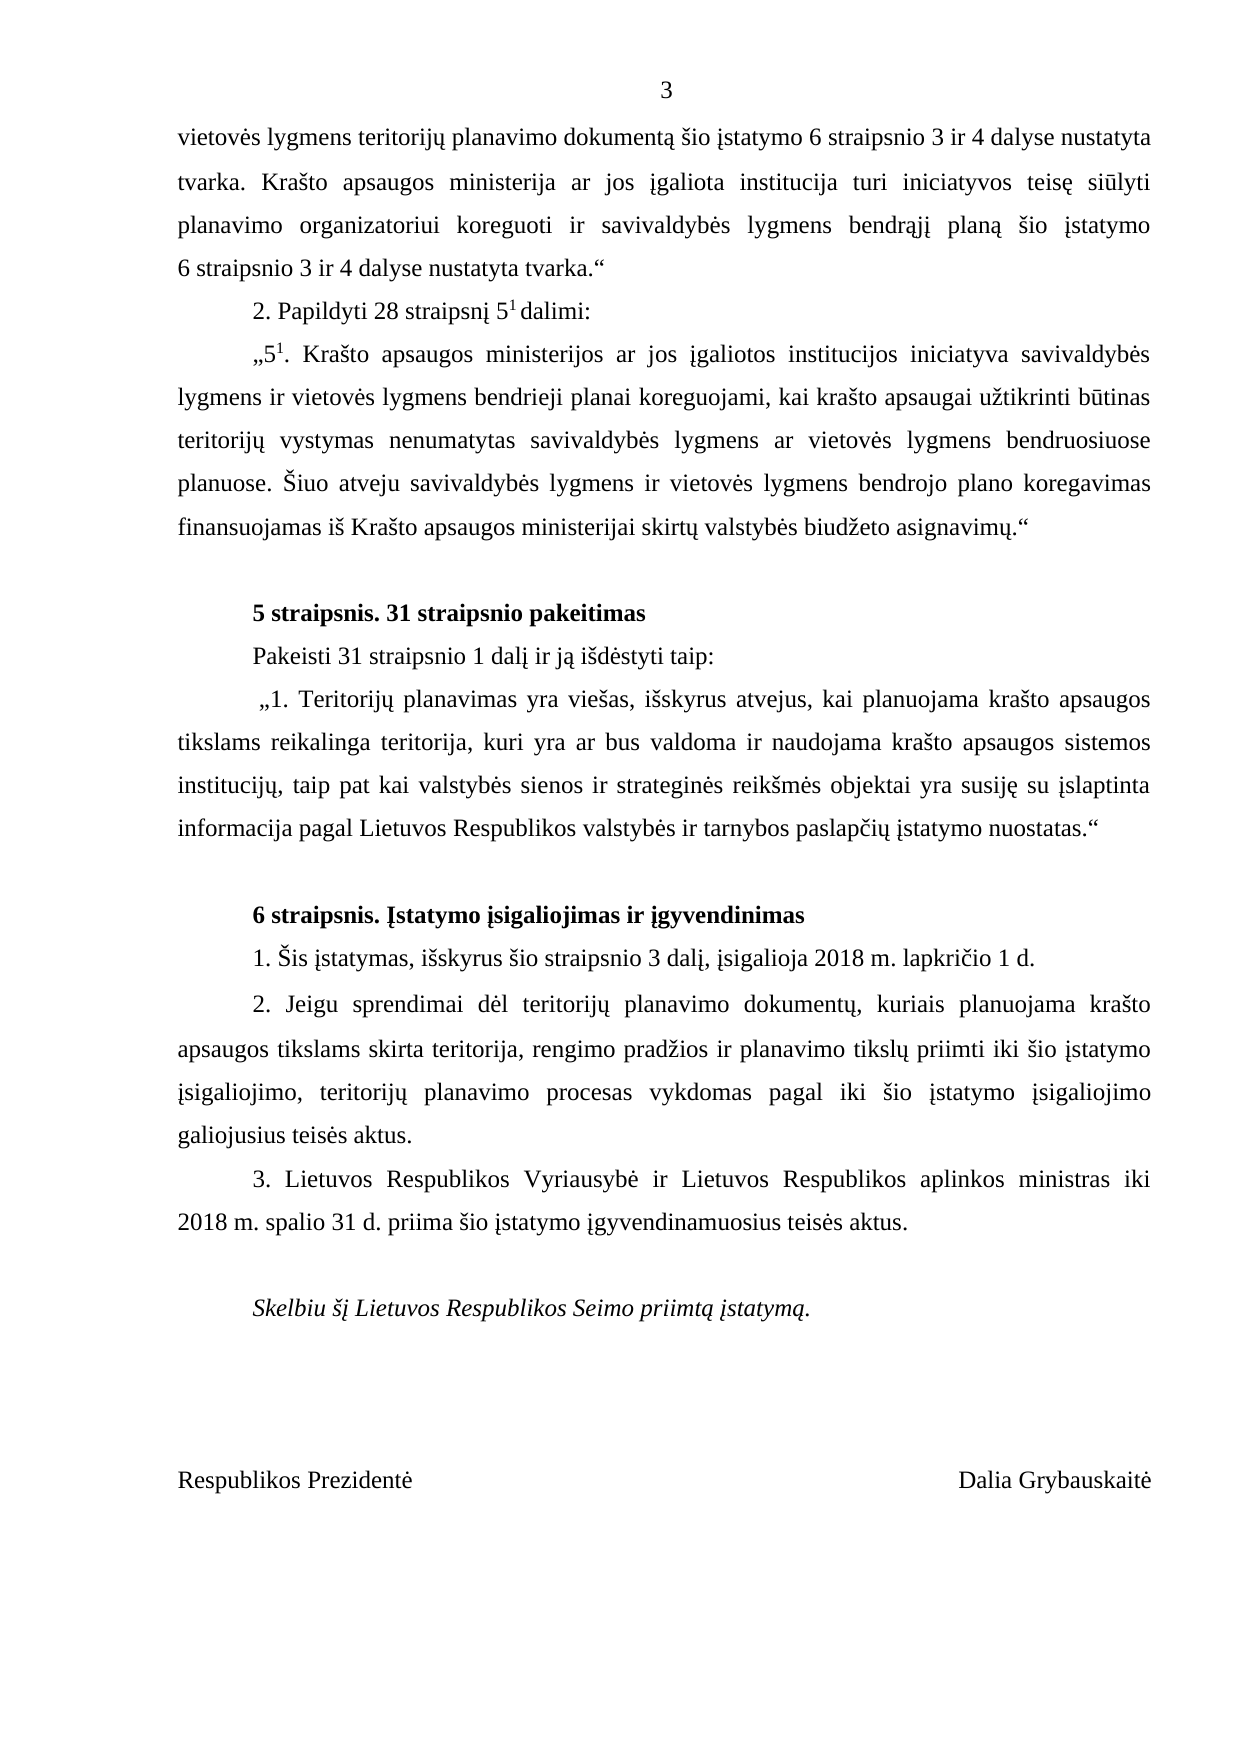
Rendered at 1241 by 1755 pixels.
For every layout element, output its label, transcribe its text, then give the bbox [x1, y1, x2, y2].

text Skelbiu šį Lietuvos Respublikos Seimo priimtą įstatymą. [177, 1293, 1152, 1322]
text 1. Šis įstatymas, išskyrus šio straipsnio 3 dalį, įsigalioja 2018 m. lapkričio 1 d. [177, 943, 1152, 972]
text 3. Lietuvos Respublikos Vyriausybė ir Lietuvos Respublikos aplinkos ministras iki 2018 m. spalio 31 d. priima šio įstatymo įgyvendinamuosius teisės aktus. [177, 1164, 1152, 1236]
text vietovės lygmens teritorijų planavimo dokumentą šio įstatymo 6 straipsnio 3 ir 4 dalyse nustatyta tvarka. Krašto apsaugos ministerija ar jos įgaliota institucija turi iniciatyvos teisę siūlyti planavimo organizatoriui koreguoti ir savivaldybės lygmens bendrąjį planą šio įstatymo 6 straipsnio 3 ir 4 dalyse nustatyta tvarka.“ [177, 118, 1152, 282]
text Respublikos Prezidentė Dalia Grybauskaitė [177, 1466, 1152, 1494]
text 6 straipsnis. Įstatymo įsigaliojimas ir įgyvendinimas [177, 900, 1152, 928]
text „1. Teritorijų planavimas yra viešas, išskyrus atvejus, kai planuojama krašto apsaugos tikslams reikalinga teritorija, kuri yra ar bus valdoma ir naudojama krašto apsaugos sistemos institucijų, taip pat kai valstybės sienos ir strateginės reikšmės objektai yra susiję su įslaptinta informacija pagal Lietuvos Respublikos valstybės ir tarnybos paslapčių įstatymo nuostatas.“ [177, 684, 1152, 842]
text 5 straipsnis. 31 straipsnio pakeitimas [177, 598, 1152, 627]
text „51. Krašto apsaugos ministerijos ar jos įgaliotos institucijos iniciatyva savivaldybės lygmens ir vietovės lygmens bendrieji planai koreguojami, kai krašto apsaugai užtikrinti būtinas teritorijų vystymas nenumatytas savivaldybės lygmens ar vietovės lygmens bendruosiuose planuose. Šiuo atveju savivaldybės lygmens ir vietovės lygmens bendrojo plano koregavimas finansuojamas iš Krašto apsaugos ministerijai skirtų valstybės biudžeto asignavimų.“ [177, 339, 1152, 540]
text 2. Jeigu sprendimai dėl teritorijų planavimo dokumentų, kuriais planuojama krašto apsaugos tikslams skirta teritorija, rengimo pradžios ir planavimo tikslų priimti iki šio įstatymo įsigaliojimo, teritorijų planavimo procesas vykdomas pagal iki šio įstatymo įsigaliojimo galiojusius teisės aktus. [177, 986, 1152, 1149]
text Pakeisti 31 straipsnio 1 dalį ir ją išdėstyti taip: [177, 641, 1152, 670]
text 2. Papildyti 28 straipsnį 51 dalimi: [177, 296, 1152, 325]
